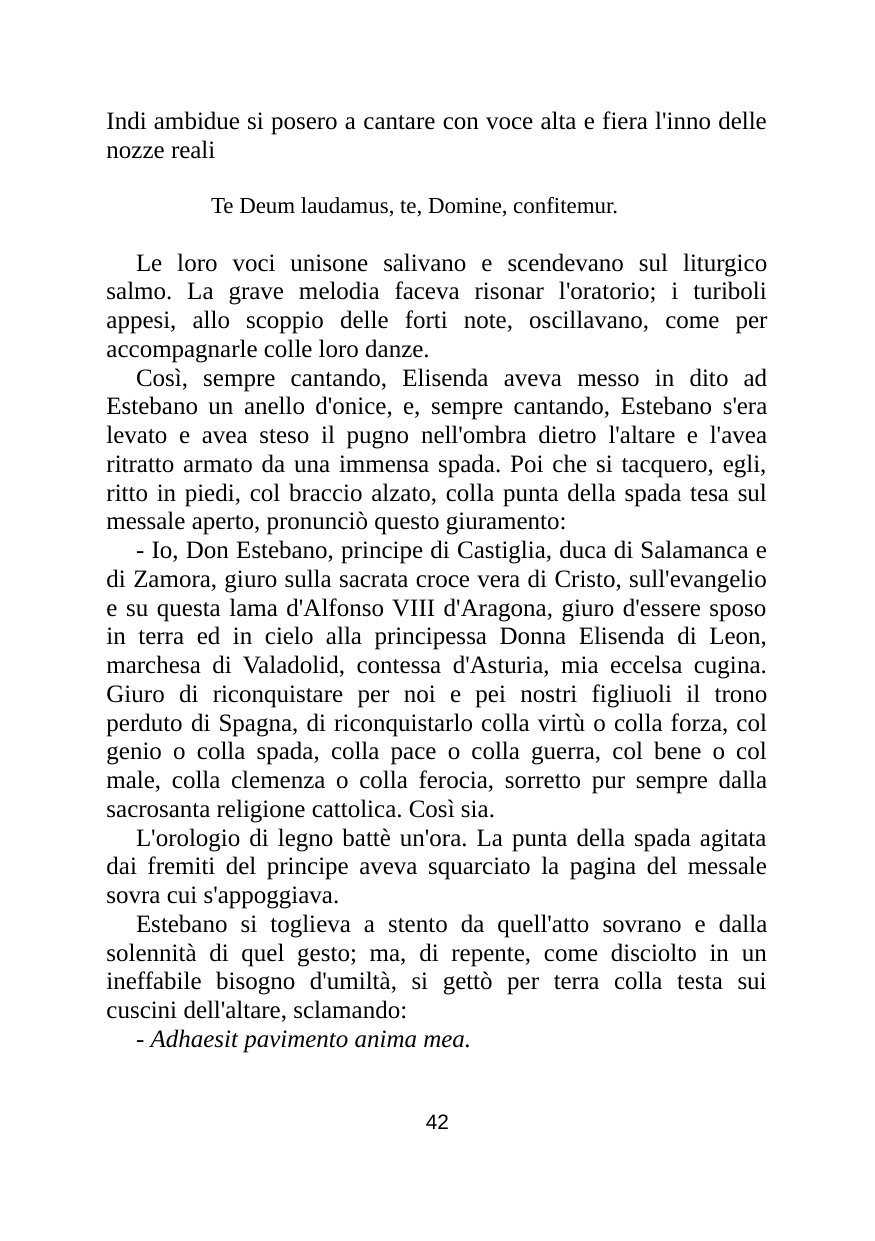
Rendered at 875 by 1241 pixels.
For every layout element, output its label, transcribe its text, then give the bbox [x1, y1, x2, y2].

text Estebano si toglieva a stento da quell'atto sovrano e dalla solennità di quel gesto; ma, di repente, come disciolto in un ineffabile bisogno d'umiltà, si gettò per terra colla testa sui cuscini dell'altare, sclamando: [106, 909, 768, 1024]
text - Adhaesit pavimento anima mea. [106, 1024, 768, 1053]
text Così, sempre cantando, Elisenda aveva messo in dito ad Estebano un anello d'onice, e, sempre cantando, Estebano s'era levato e avea steso il pugno nell'ombra dietro l'altare e l'avea ritratto armato da una immensa spada. Poi che si tacquero, egli, ritto in piedi, col braccio alzato, colla punta della spada tesa sul messale aperto, pronunciò questo giuramento: [106, 363, 768, 535]
text Indi ambidue si posero a cantare con voce alta e fiera l'inno delle nozze reali [106, 106, 768, 164]
text - Io, Don Estebano, principe di Castiglia, duca di Salamanca e di Zamora, giuro sulla sacrata croce vera di Cristo, sull'evangelio e su questa lama d'Alfonso VIII d'Aragona, giuro d'essere sposo in terra ed in cielo alla principessa Donna Elisenda di Leon, marchesa di Valadolid, contessa d'Asturia, mia eccelsa cugina. Giuro di riconquistare per noi e pei nostri figliuoli il trono perduto di Spagna, di riconquistarlo colla virtù o colla forza, col genio o colla spada, colla pace o colla guerra, col bene o col male, colla clemenza o colla ferocia, sorretto pur sempre dalla sacrosanta religione cattolica. Così sia. [106, 535, 768, 823]
text Le loro voci unisone salivano e scendevano sul liturgico salmo. La grave melodia faceva risonar l'oratorio; i turiboli appesi, allo scoppio delle forti note, oscillavano, come per accompagnarle colle loro danze. [106, 248, 768, 363]
text L'orologio di legno battè un'ora. La punta della spada agitata dai fremiti del principe aveva squarciato la pagina del messale sovra cui s'appoggiava. [106, 823, 768, 909]
text Te Deum laudamus, te, Domine, confitemur. [181, 192, 768, 219]
